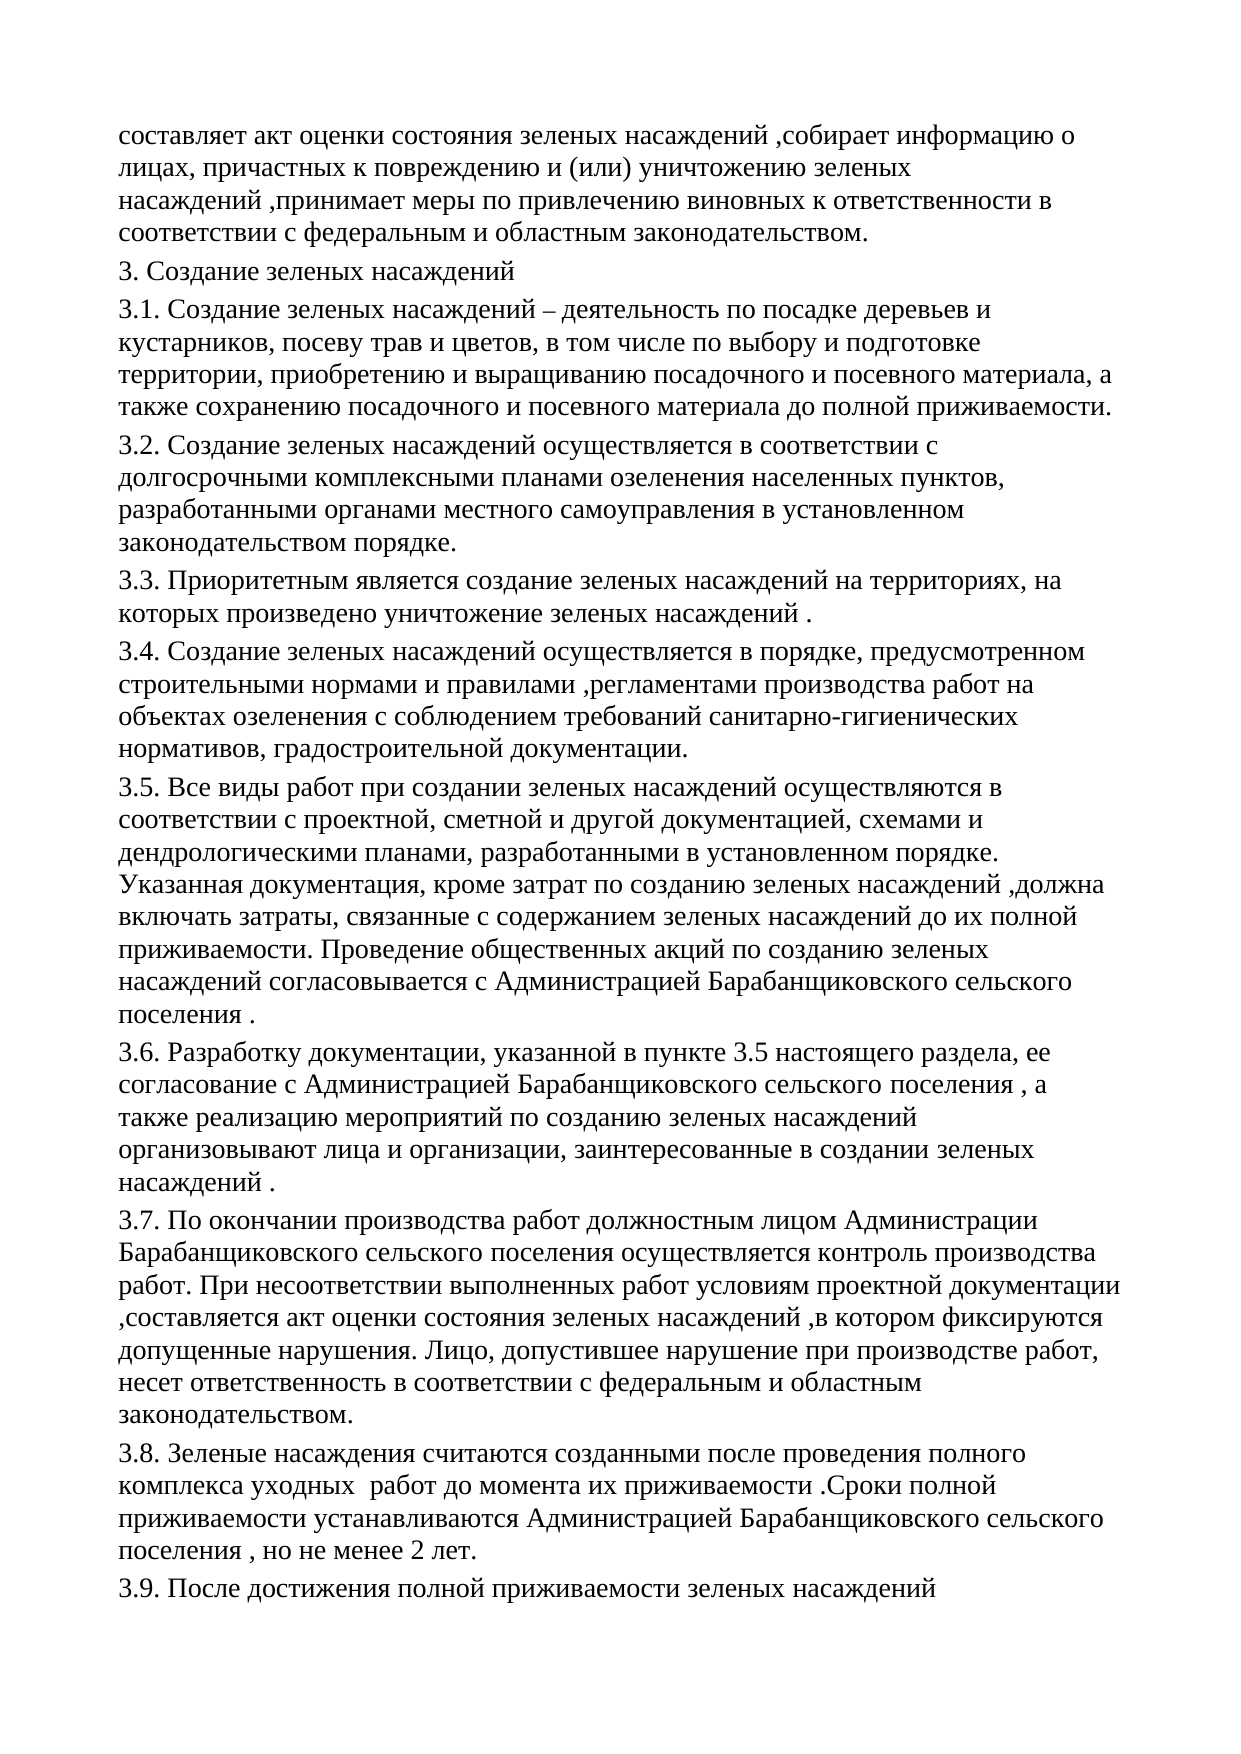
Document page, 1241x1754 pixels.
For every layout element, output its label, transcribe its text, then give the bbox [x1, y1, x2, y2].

text 3.9. После достижения полной приживаемости зеленых насаждений [118, 1572, 1122, 1604]
text 3.1. Создание зеленых насаждений – деятельность по посадке деревьев и кустарников, посеву трав и цветов, в том числе по выбору и подготовке территории, приобретению и выращиванию посадочного и посевного материала, а также сохранению посадочного и посевного материала до полной приживаемости. [118, 292, 1122, 422]
text 3.2. Создание зеленых насаждений осуществляется в соответствии с долгосрочными комплексными планами озеленения населенных пунктов, разработанными органами местного самоуправления в установленном законодательством порядке. [118, 428, 1122, 557]
text 3.6. Разработку документации, указанной в пункте 3.5 настоящего раздела, ее согласование с Администрацией Барабанщиковского сельского поселения , а также реализацию мероприятий по созданию зеленых насаждений организовывают лица и организации, заинтересованные в создании зеленых насаждений . [118, 1035, 1122, 1197]
text 3.7. По окончании производства работ должностным лицом Администрации Барабанщиковского сельского поселения осуществляется контроль производства работ. При несоответствии выполненных работ условиям проектной документации ,составляется акт оценки состояния зеленых насаждений ,в котором фиксируются допущенные нарушения. Лицо, допустившее нарушение при производстве работ, несет ответственность в соответствии с федеральным и областным законодательством. [118, 1203, 1122, 1430]
text составляет акт оценки состояния зеленых насаждений ,собирает информацию о лицах, причастных к повреждению и (или) уничтожению зеленых насаждений ,принимает меры по привлечению виновных к ответственности в соответствии с федеральным и областным законодательством. [118, 118, 1122, 248]
text 3.3. Приоритетным является создание зеленых насаждений на территориях, на которых произведено уничтожение зеленых насаждений . [118, 563, 1122, 628]
text 3. Создание зеленых насаждений [118, 254, 1122, 286]
text 3.5. Все виды работ при создании зеленых насаждений осуществляются в соответствии с проектной, сметной и другой документацией, схемами и дендрологическими планами, разработанными в установленном порядке. Указанная документация, кроме затрат по созданию зеленых насаждений ,должна включать затраты, связанные с содержанием зеленых насаждений до их полной приживаемости. Проведение общественных акций по созданию зеленых насаждений согласовывается с Администрацией Барабанщиковского сельского поселения . [118, 770, 1122, 1029]
text 3.8. Зеленые насаждения считаются созданными после проведения полного комплекса уходных работ до момента их приживаемости .Сроки полной приживаемости устанавливаются Администрацией Барабанщиковского сельского поселения , но не менее 2 лет. [118, 1436, 1122, 1566]
text 3.4. Создание зеленых насаждений осуществляется в порядке, предусмотренном строительными нормами и правилами ,регламентами производства работ на объектах озеленения с соблюдением требований санитарно-гигиенических нормативов, градостроительной документации. [118, 634, 1122, 764]
